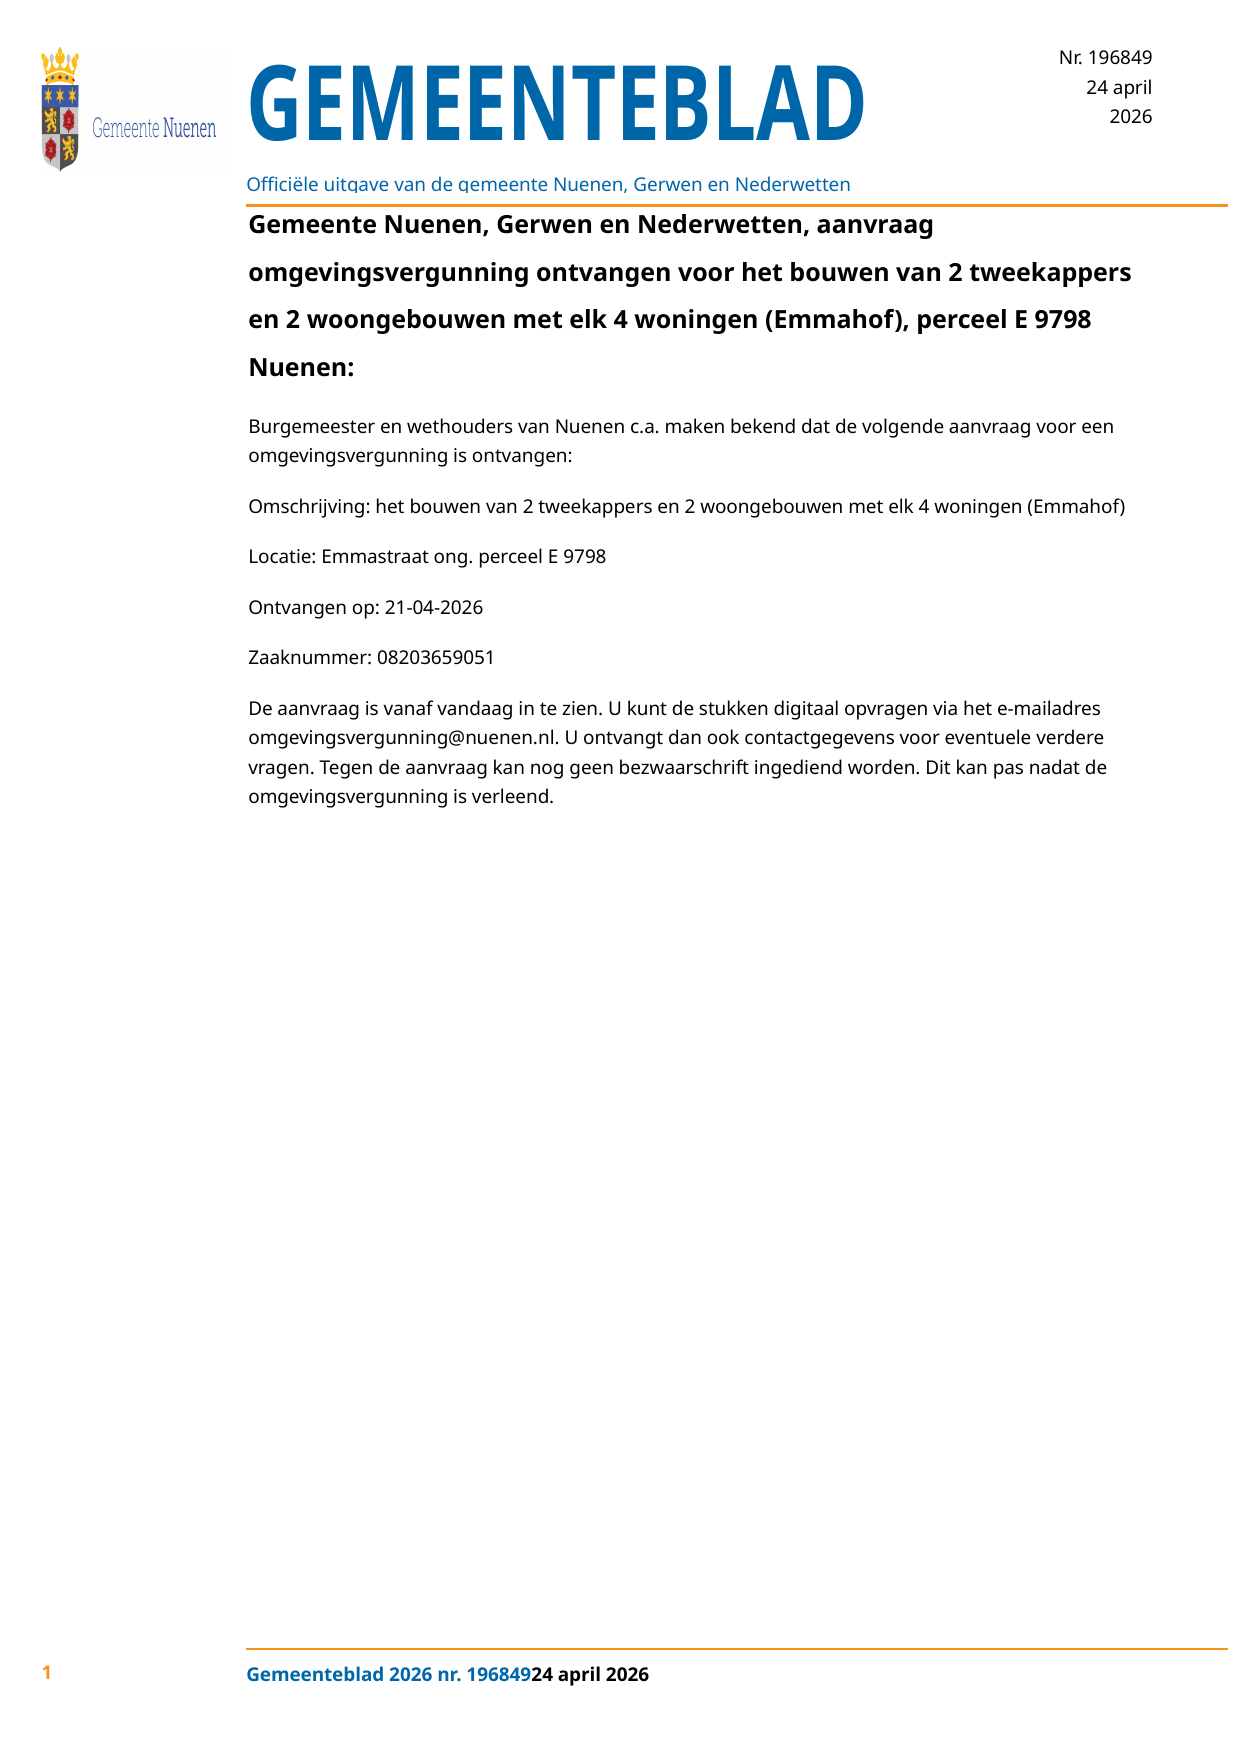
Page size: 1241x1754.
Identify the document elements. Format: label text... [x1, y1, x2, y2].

text Zaaknummer: 08203659051 [248, 644, 1152, 670]
text Gemeente Nuenen, Gerwen en Nederwetten, aanvraag omgevingsvergunning ontvangen voor het bouwen van 2 tweekappers en 2 woongebouwen met elk 4 woningen (Emmahof), perceel E 9798 Nuenen: [248, 207, 1152, 384]
text Omschrijving: het bouwen van 2 tweekappers en 2 woongebouwen met elk 4 woningen (Emmahof) [248, 493, 1152, 519]
text De aanvraag is vanaf vandaag in te zien. U kunt de stukken digitaal opvragen via het e-mailadres omgevingsvergunning@nuenen.nl. U ontvangt dan ook contactgegevens voor eventuele verdere vragen. Tegen de aanvraag kan nog geen bezwaarschrift ingediend worden. Dit kan pas nadat de omgevingsvergunning is verleend. [248, 695, 1152, 809]
text Locatie: Emmastraat ong. perceel E 9798 [248, 543, 1152, 569]
text Ontvangen op: 21-04-2026 [248, 594, 1152, 620]
picture [41, 47, 231, 172]
text Burgemeester en wethouders van Nuenen c.a. maken bekend dat de volgende aanvraag voor een omgevingsvergunning is ontvangen: [248, 413, 1152, 468]
